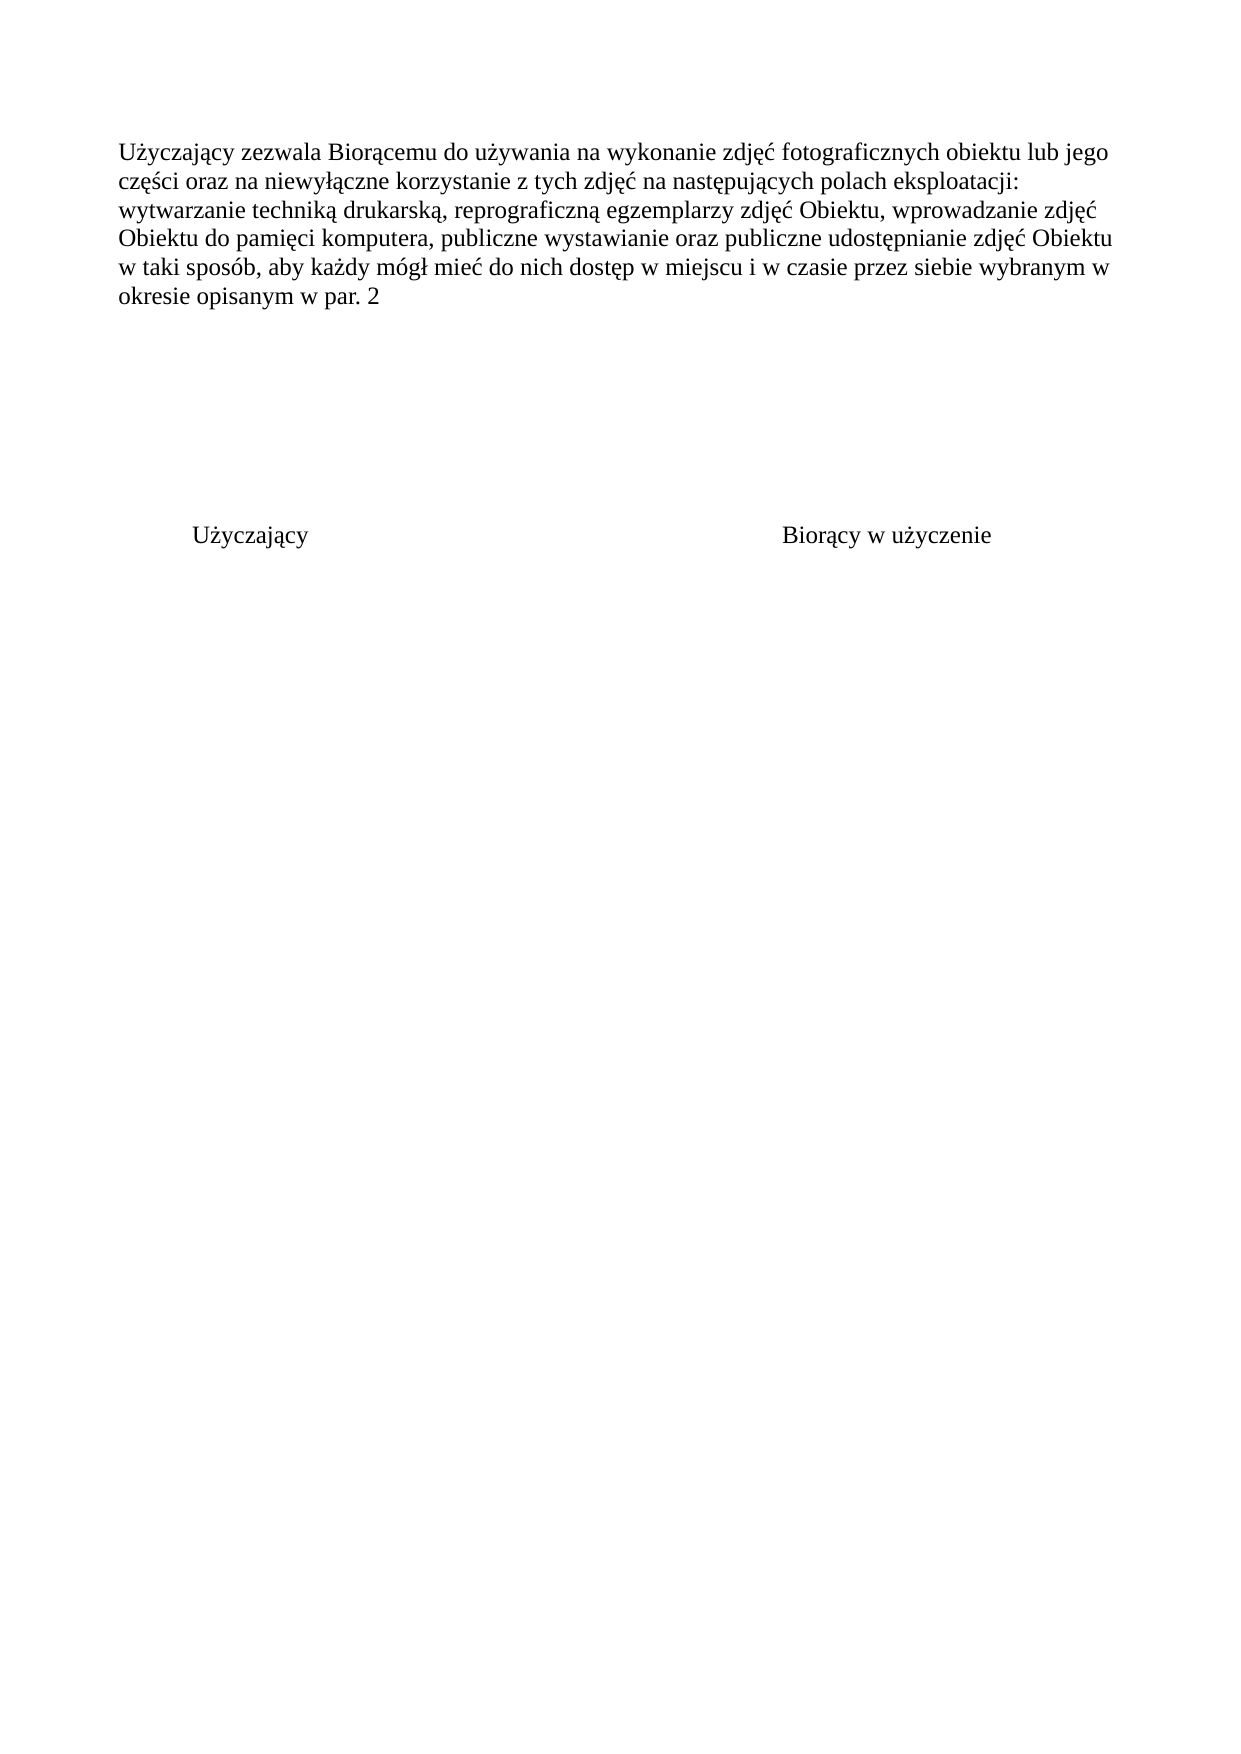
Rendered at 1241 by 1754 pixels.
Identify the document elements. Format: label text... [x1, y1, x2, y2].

text Użyczający Biorący w użyczenie [118, 521, 1122, 549]
text Użyczający zezwala Biorącemu do używania na wykonanie zdjęć fotograficznych obiektu lub jego części oraz na niewyłączne korzystanie z tych zdjęć na następujących polach eksploatacji: wytwarzanie techniką drukarską, reprograficzną egzemplarzy zdjęć Obiektu, wprowadzanie zdjęć Obiektu do pamięci komputera, publiczne wystawianie oraz publiczne udostępnianie zdjęć Obiektu w taki sposób, aby każdy mógł mieć do nich dostęp w miejscu i w czasie przez siebie wybranym w okresie opisanym w par. 2 [118, 137, 1122, 310]
